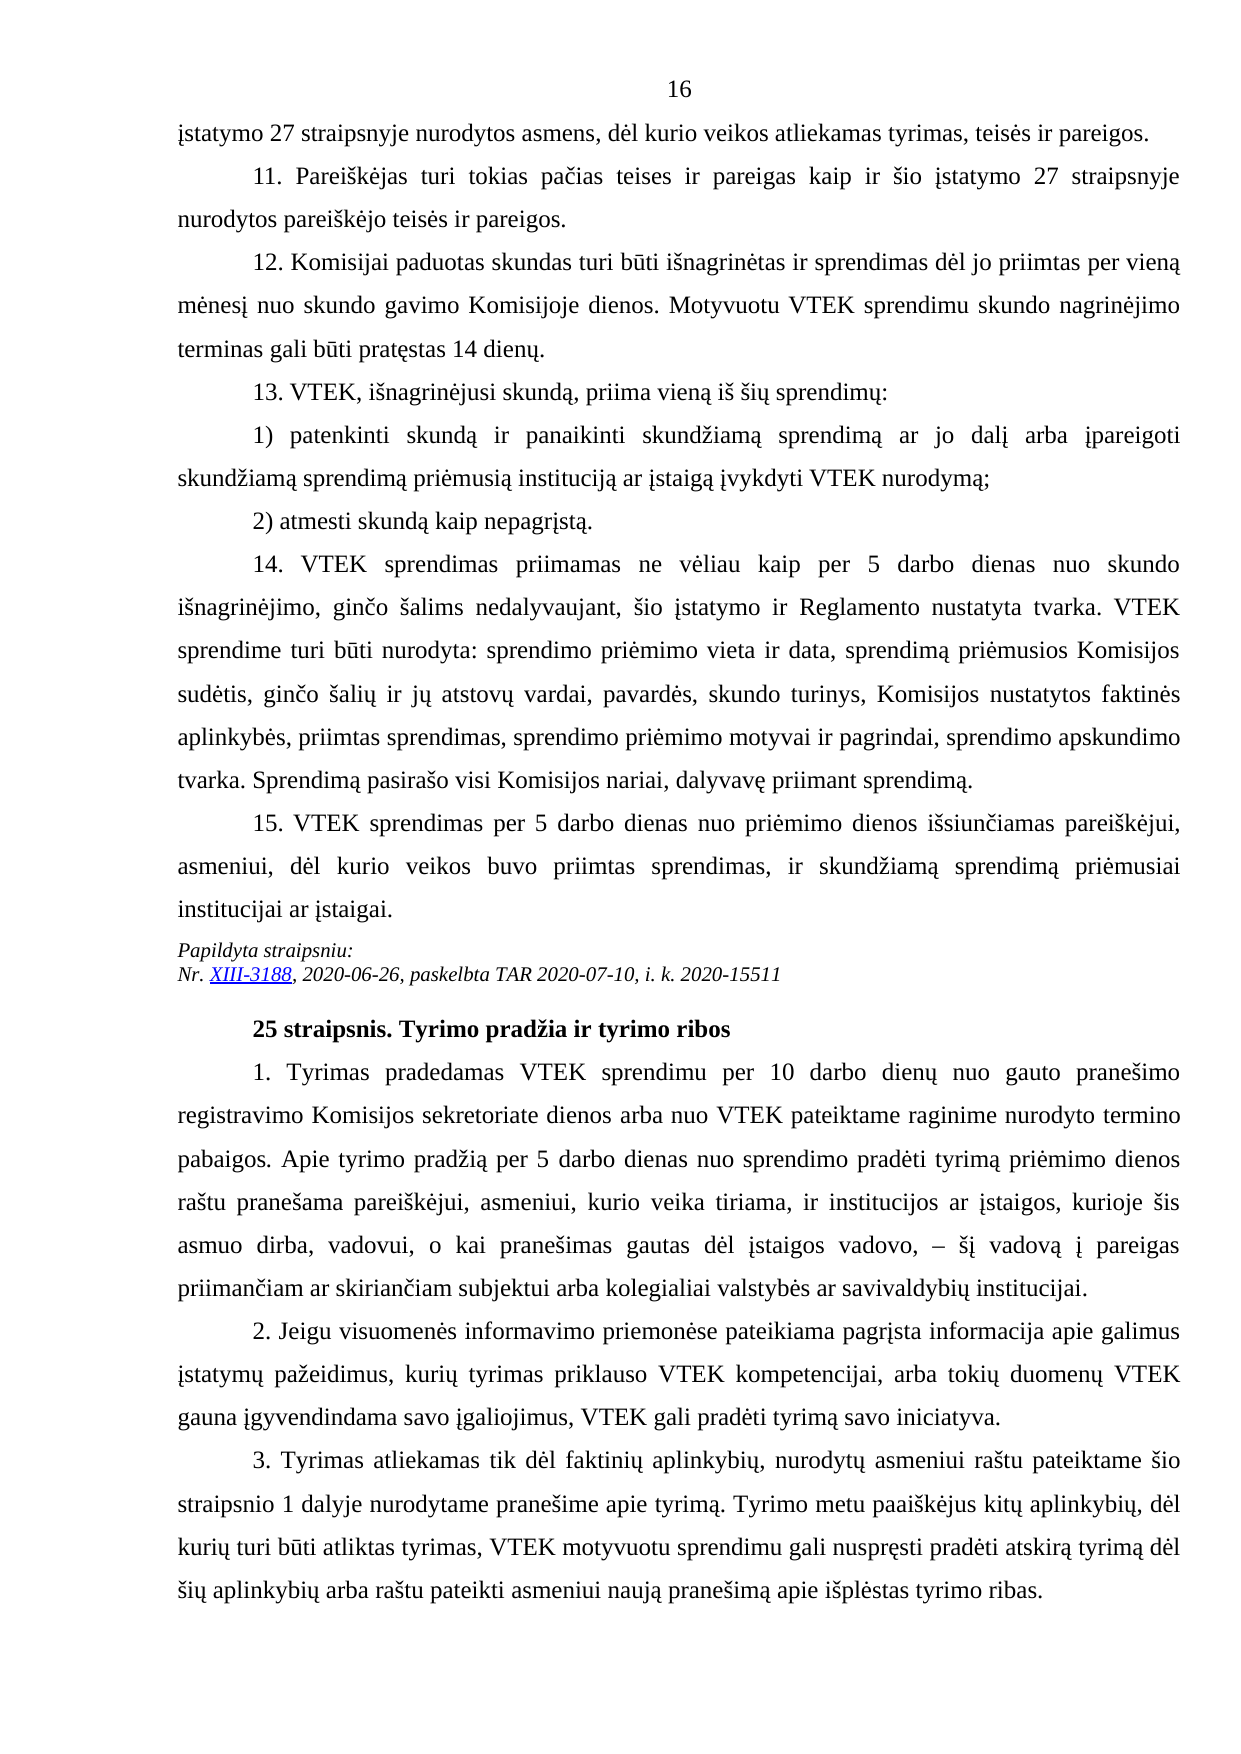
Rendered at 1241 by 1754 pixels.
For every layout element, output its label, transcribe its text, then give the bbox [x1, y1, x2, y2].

text 12. Komisijai paduotas skundas turi būti išnagrinėtas ir sprendimas dėl jo priimtas per vieną mėnesį nuo skundo gavimo Komisijoje dienos. Motyvuotu VTEK sprendimu skundo nagrinėjimo terminas gali būti pratęstas 14 dienų. [177, 247, 1181, 362]
text Nr. XIII-3188, 2020-06-26, paskelbta TAR 2020-07-10, i. k. 2020-15511 [177, 962, 1181, 986]
text 13. VTEK, išnagrinėjusi skundą, priima vieną iš šių sprendimų: [177, 377, 1181, 406]
text 3. Tyrimas atliekamas tik dėl faktinių aplinkybių, nurodytų asmeniui raštu pateiktame šio straipsnio 1 dalyje nurodytame pranešime apie tyrimą. Tyrimo metu paaiškėjus kitų aplinkybių, dėl kurių turi būti atliktas tyrimas, VTEK motyvuotu sprendimu gali nuspręsti pradėti atskirą tyrimą dėl šių aplinkybių arba raštu pateikti asmeniui naują pranešimą apie išplėstas tyrimo ribas. [177, 1446, 1181, 1604]
text 14. VTEK sprendimas priimamas ne vėliau kaip per 5 darbo dienas nuo skundo išnagrinėjimo, ginčo šalims nedalyvaujant, šio įstatymo ir Reglamento nustatyta tvarka. VTEK sprendime turi būti nurodyta: sprendimo priėmimo vieta ir data, sprendimą priėmusios Komisijos sudėtis, ginčo šalių ir jų atstovų vardai, pavardės, skundo turinys, Komisijos nustatytos faktinės aplinkybės, priimtas sprendimas, sprendimo priėmimo motyvai ir pagrindai, sprendimo apskundimo tvarka. Sprendimą pasirašo visi Komisijos nariai, dalyvavę priimant sprendimą. [177, 549, 1181, 794]
text 1) patenkinti skundą ir panaikinti skundžiamą sprendimą ar jo dalį arba įpareigoti skundžiamą sprendimą priėmusią instituciją ar įstaigą įvykdyti VTEK nurodymą; [177, 420, 1181, 492]
text 1. Tyrimas pradedamas VTEK sprendimu per 10 darbo dienų nuo gauto pranešimo registravimo Komisijos sekretoriate dienos arba nuo VTEK pateiktame raginime nurodyto termino pabaigos. Apie tyrimo pradžią per 5 darbo dienas nuo sprendimo pradėti tyrimą priėmimo dienos raštu pranešama pareiškėjui, asmeniui, kurio veika tiriama, ir institucijos ar įstaigos, kurioje šis asmuo dirba, vadovui, o kai pranešimas gautas dėl įstaigos vadovo, – šį vadovą į pareigas priimančiam ar skiriančiam subjektui arba kolegialiai valstybės ar savivaldybių institucijai. [177, 1057, 1181, 1302]
text Papildyta straipsniu: [177, 937, 1181, 962]
text 11. Pareiškėjas turi tokias pačias teises ir pareigas kaip ir šio įstatymo 27 straipsnyje nurodytos pareiškėjo teisės ir pareigos. [177, 161, 1181, 233]
text 2) atmesti skundą kaip nepagrįstą. [177, 506, 1181, 535]
text 15. VTEK sprendimas per 5 darbo dienas nuo priėmimo dienos išsiunčiamas pareiškėjui, asmeniui, dėl kurio veikos buvo priimtas sprendimas, ir skundžiamą sprendimą priėmusiai institucijai ar įstaigai. [177, 808, 1181, 923]
text 2. Jeigu visuomenės informavimo priemonėse pateikiama pagrįsta informacija apie galimus įstatymų pažeidimus, kurių tyrimas priklauso VTEK kompetencijai, arba tokių duomenų VTEK gauna įgyvendindama savo įgaliojimus, VTEK gali pradėti tyrimą savo iniciatyva. [177, 1316, 1181, 1431]
subtitle 25 straipsnis. Tyrimo pradžia ir tyrimo ribos [177, 1014, 1181, 1043]
text įstatymo 27 straipsnyje nurodytos asmens, dėl kurio veikos atliekamas tyrimas, teisės ir pareigos. [177, 118, 1181, 147]
